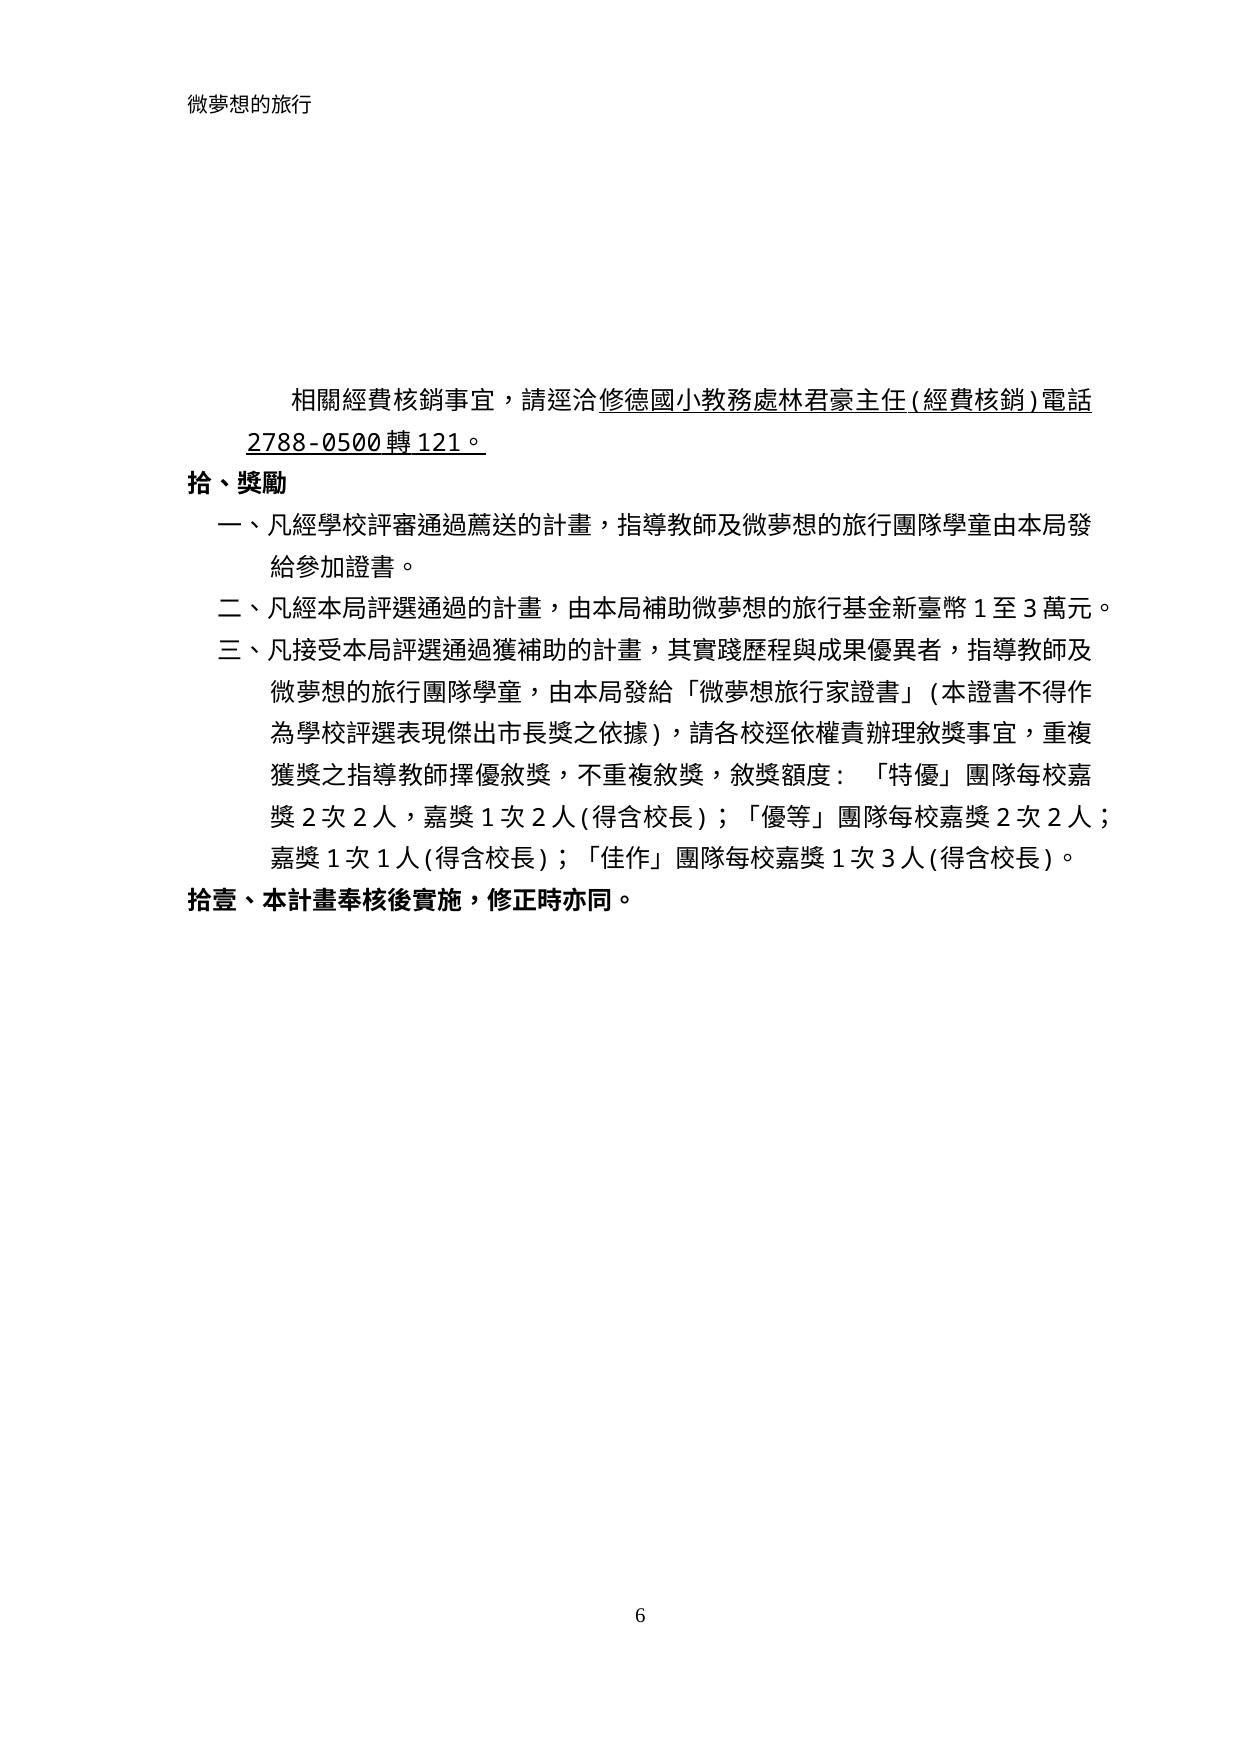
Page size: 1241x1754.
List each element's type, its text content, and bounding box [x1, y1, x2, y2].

text 二、凡經本局評選通過的計畫，由本局補助微夢想的旅行基金新臺幣1至3萬元。 [217, 584, 1093, 626]
text 一、凡經學校評審通過薦送的計畫，指導教師及微夢想的旅行團隊學童由本局發給參加證書。 [217, 501, 1093, 584]
text 拾、獎勵 [187, 459, 1093, 501]
text 三、凡接受本局評選通過獲補助的計畫，其實踐歷程與成果優異者，指導教師及微夢想的旅行團隊學童，由本局發給「微夢想旅行家證書」(本證書不得作為學校評選表現傑出市長獎之依據)，請各校逕依權責辦理敘獎事宜，重複獲獎之指導教師擇優敘獎，不重複敘獎，敘獎額度: 「特優」團隊每校嘉獎2次2人，嘉獎1次2人(得含校長)；「優等」團隊每校嘉獎2次2人；嘉獎1次1人(得含校長)；「佳作」團隊每校嘉獎1次3人(得含校長)。 [217, 626, 1093, 876]
text 拾壹、本計畫奉核後實施，修正時亦同。 [187, 876, 1093, 918]
text 相關經費核銷事宜，請逕洽修德國小教務處林君豪主任(經費核銷)電話2788-0500轉121。 [246, 376, 1093, 459]
